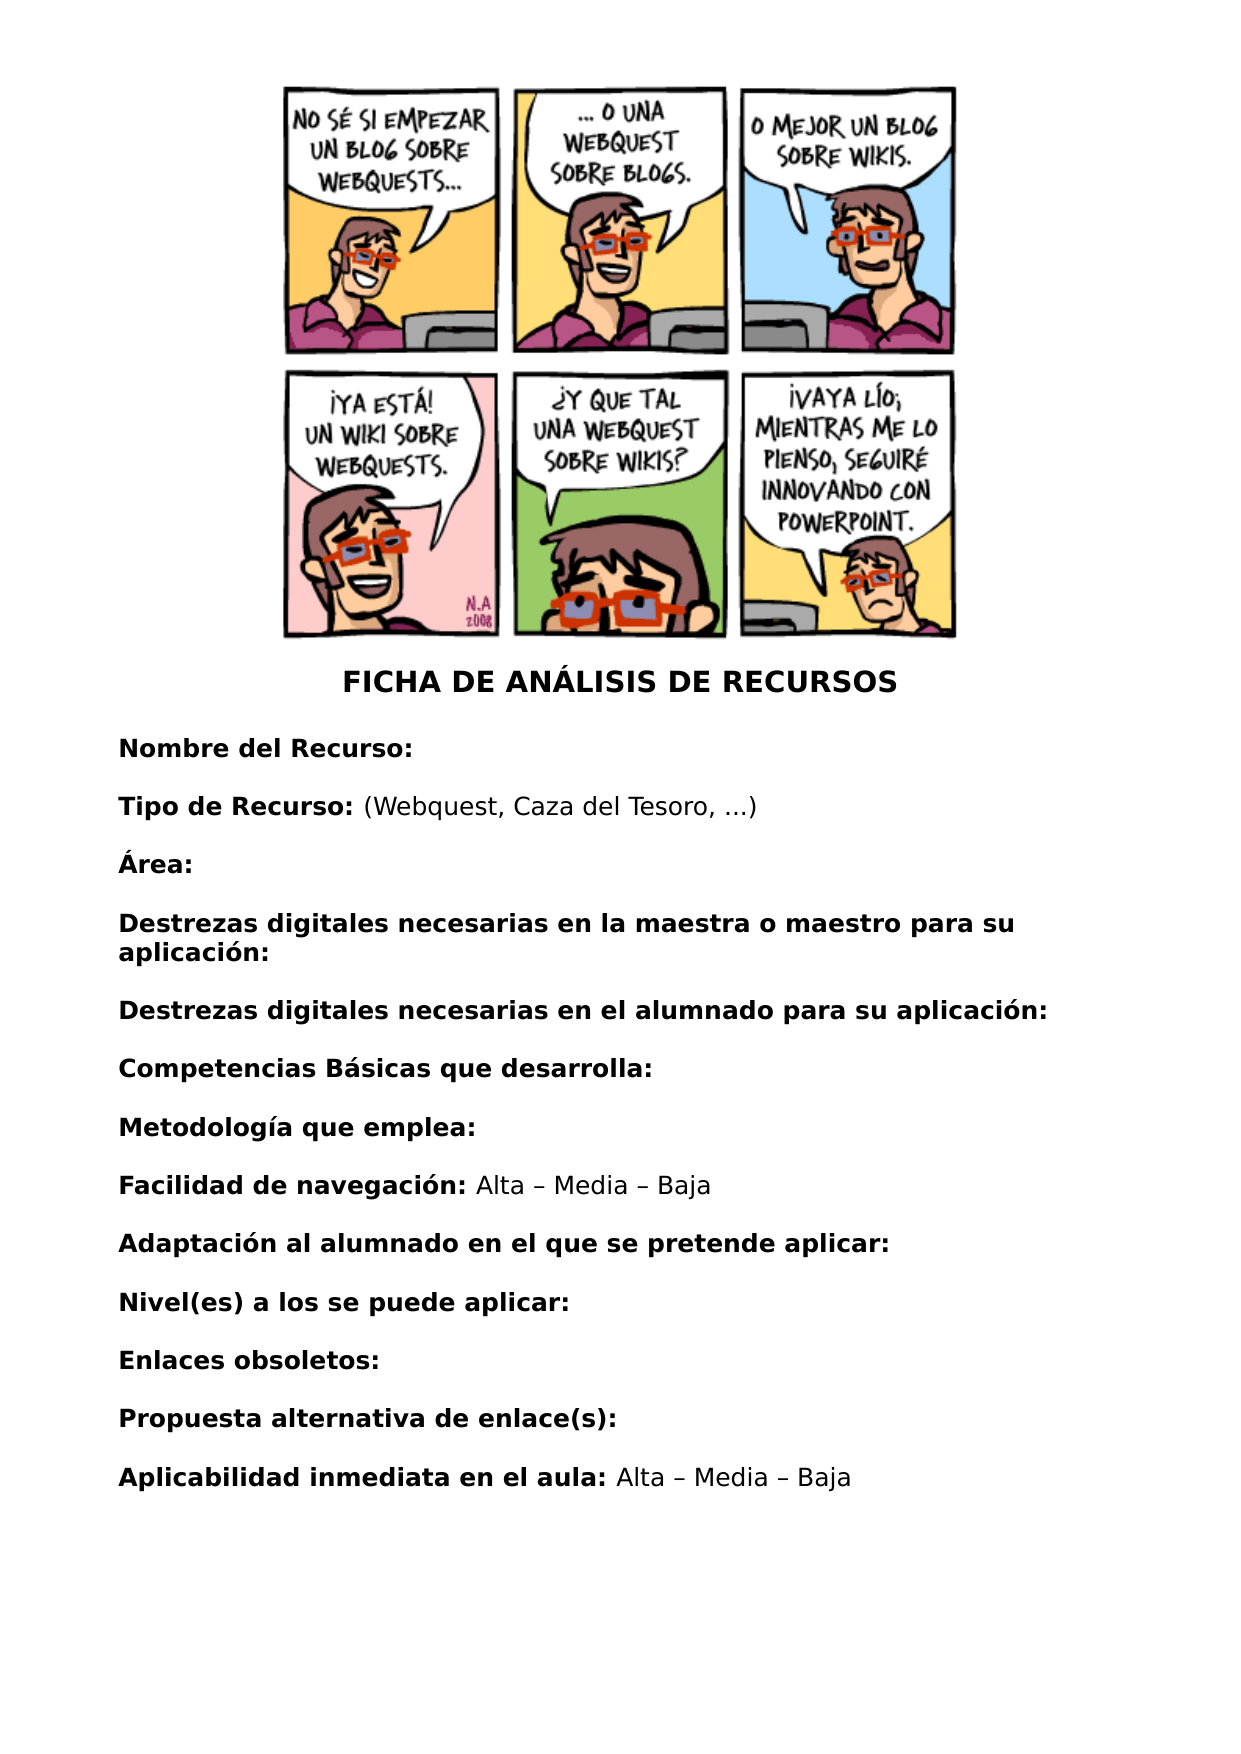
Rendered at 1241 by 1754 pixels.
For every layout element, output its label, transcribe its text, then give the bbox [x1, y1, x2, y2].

text Nombre del Recurso: [118, 734, 1122, 763]
text Enlaces obsoletos: [118, 1346, 1122, 1375]
text Competencias Básicas que desarrolla: [118, 1054, 1122, 1084]
text Metodología que emplea: [118, 1113, 1122, 1142]
picture [268, 73, 972, 655]
text Tipo de Recurso: (Webquest, Caza del Tesoro, ...) [118, 792, 1122, 821]
text Destrezas digitales necesarias en la maestra o maestro para su aplicación: [118, 909, 1122, 967]
text Área: [118, 850, 1122, 879]
text Propuesta alternativa de enlace(s): [118, 1404, 1122, 1434]
text Destrezas digitales necesarias en el alumnado para su aplicación: [118, 996, 1122, 1025]
text Adaptación al alumnado en el que se pretende aplicar: [118, 1229, 1122, 1259]
text FICHA DE ANÁLISIS DE RECURSOS [118, 666, 1122, 700]
text Nivel(es) a los se puede aplicar: [118, 1288, 1122, 1317]
text Aplicabilidad inmediata en el aula: Alta – Media – Baja [118, 1463, 1122, 1492]
text Facilidad de navegación: Alta – Media – Baja [118, 1171, 1122, 1200]
